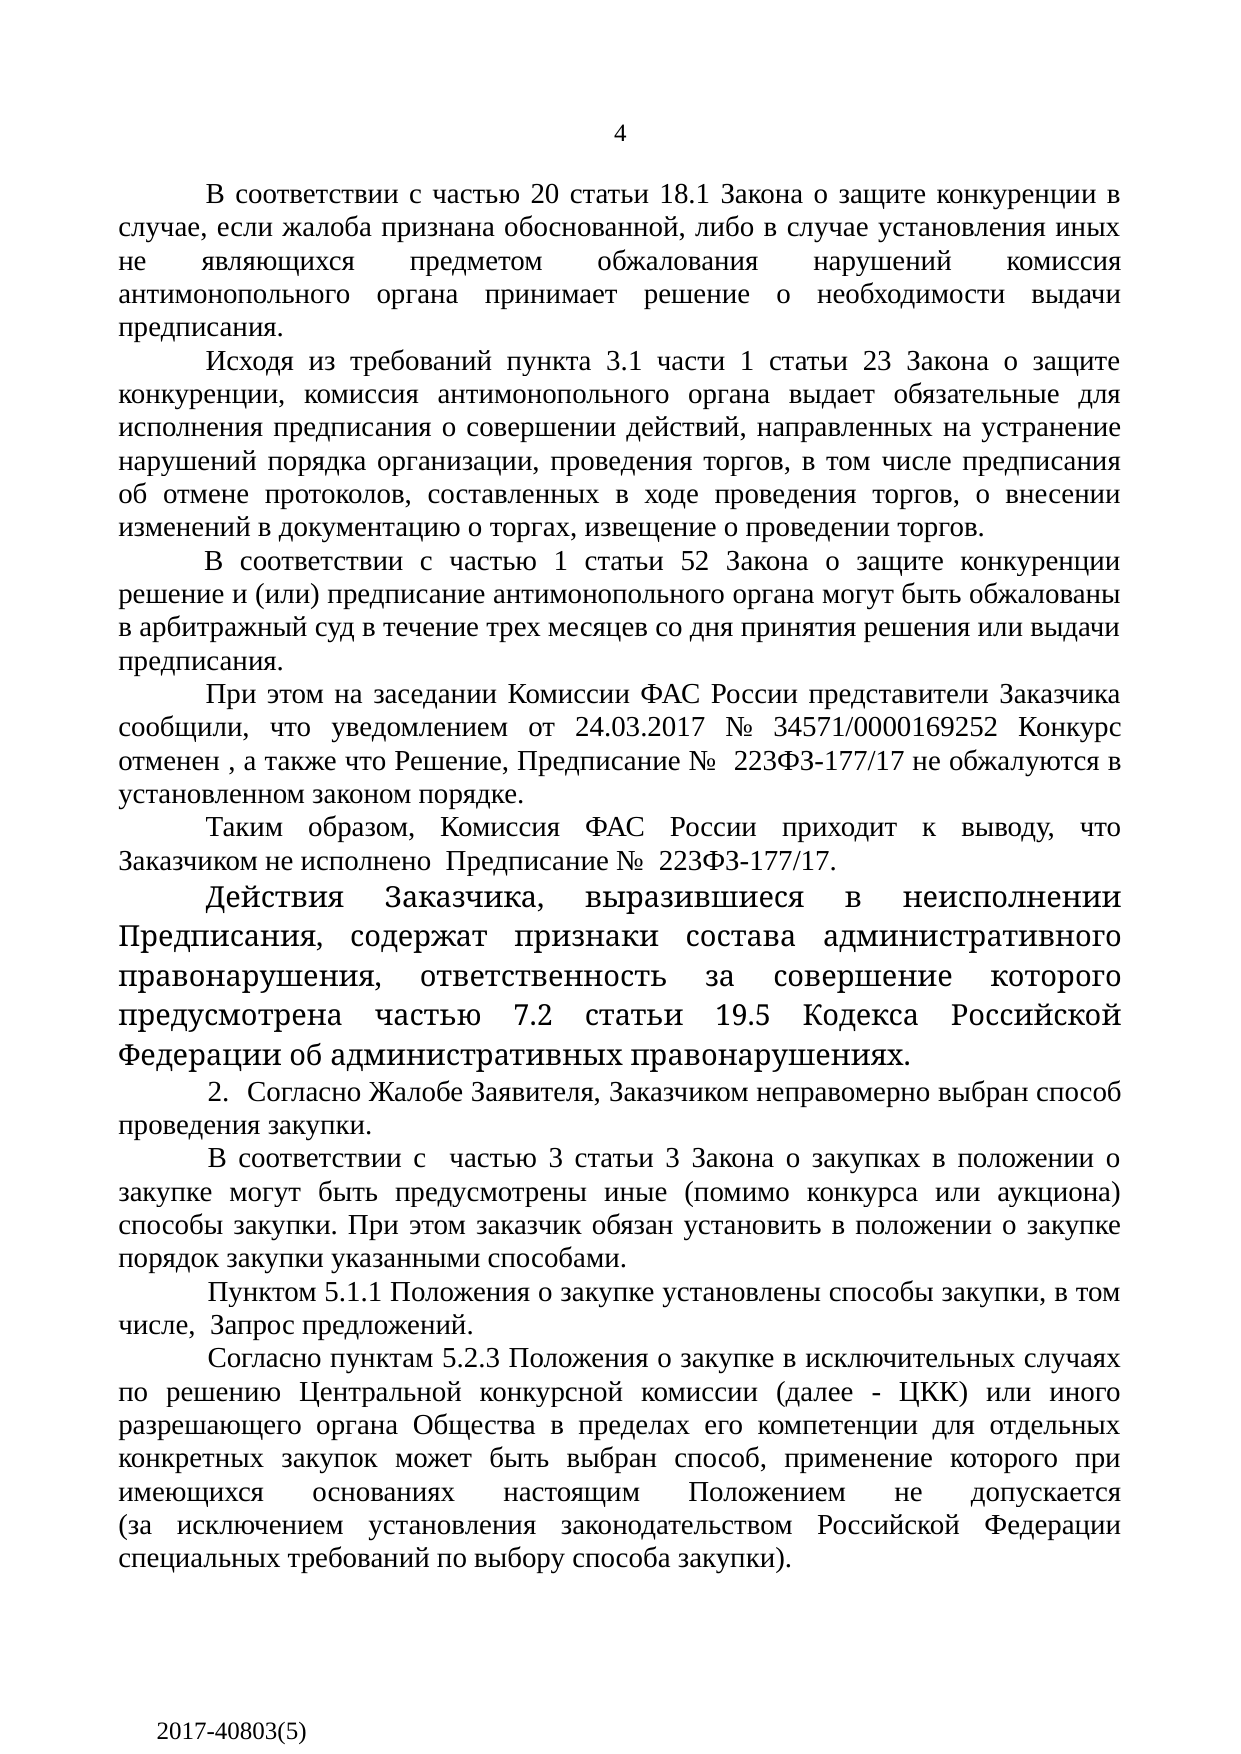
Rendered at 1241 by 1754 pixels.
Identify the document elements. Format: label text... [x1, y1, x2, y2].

text Пунктом 5.1.1 Положения о закупке установлены способы закупки, в том числе, Запрос предложений. [118, 1274, 1122, 1341]
text Действия Заказчика, выразившиеся в неисполнении Предписания, содержат признаки состава административного правонарушения, ответственность за совершение которого предусмотрена частью 7.2 статьи 19.5 Кодекса Российской Федерации об административных правонарушениях. [118, 876, 1122, 1074]
text Таким образом, Комиссия ФАС России приходит к выводу, что Заказчиком не исполнено Предписание № 223ФЗ-177/17. [118, 810, 1122, 876]
list Согласно Жалобе Заявителя, Заказчиком неправомерно выбран способ проведения закупки. [118, 1074, 1122, 1141]
text В соответствии с частью 1 статьи 52 Закона о защите конкуренции решение и (или) предписание антимонопольного органа могут быть обжалованы в арбитражный суд в течение трех месяцев со дня принятия решения или выдачи предписания. [118, 543, 1122, 676]
text Исходя из требований пункта 3.1 части 1 статьи 23 Закона о защите конкуренции, комиссия антимонопольного органа выдает обязательные для исполнения предписания о совершении действий, направленных на устранение нарушений порядка организации, проведения торгов, в том числе предписания об отмене протоколов, составленных в ходе проведения торгов, о внесении изменений в документацию о торгах, извещение о проведении торгов. [118, 343, 1122, 543]
text Согласно пунктам 5.2.3 Положения о закупке в исключительных случаях по решению Центральной конкурсной комиссии (далее - ЦКК) или иного разрешающего органа Общества в пределах его компетенции для отдельных конкретных закупок может быть выбран способ, применение которого при имеющихся основаниях настоящим Положением не допускается (за исключением установления законодательством Российской Федерации специальных требований по выбору способа закупки). [118, 1341, 1122, 1574]
text В соответствии с частью 3 статьи 3 Закона о закупках в положении о закупке могут быть предусмотрены иные (помимо конкурса или аукциона) способы закупки. При этом заказчик обязан установить в положении о закупке порядок закупки указанными способами. [118, 1141, 1122, 1274]
text В соответствии с частью 20 статьи 18.1 Закона о защите конкуренции в случае, если жалоба признана обоснованной, либо в случае установления иных не являющихся предметом обжалования нарушений комиссия антимонопольного органа принимает решение о необходимости выдачи предписания. [118, 176, 1122, 343]
text При этом на заседании Комиссии ФАС России представители Заказчика сообщили, что уведомлением от 24.03.2017 № 34571/0000169252 Конкурс отменен , а также что Решение, Предписание № 223ФЗ-177/17 не обжалуются в установленном законом порядке. [118, 676, 1122, 810]
